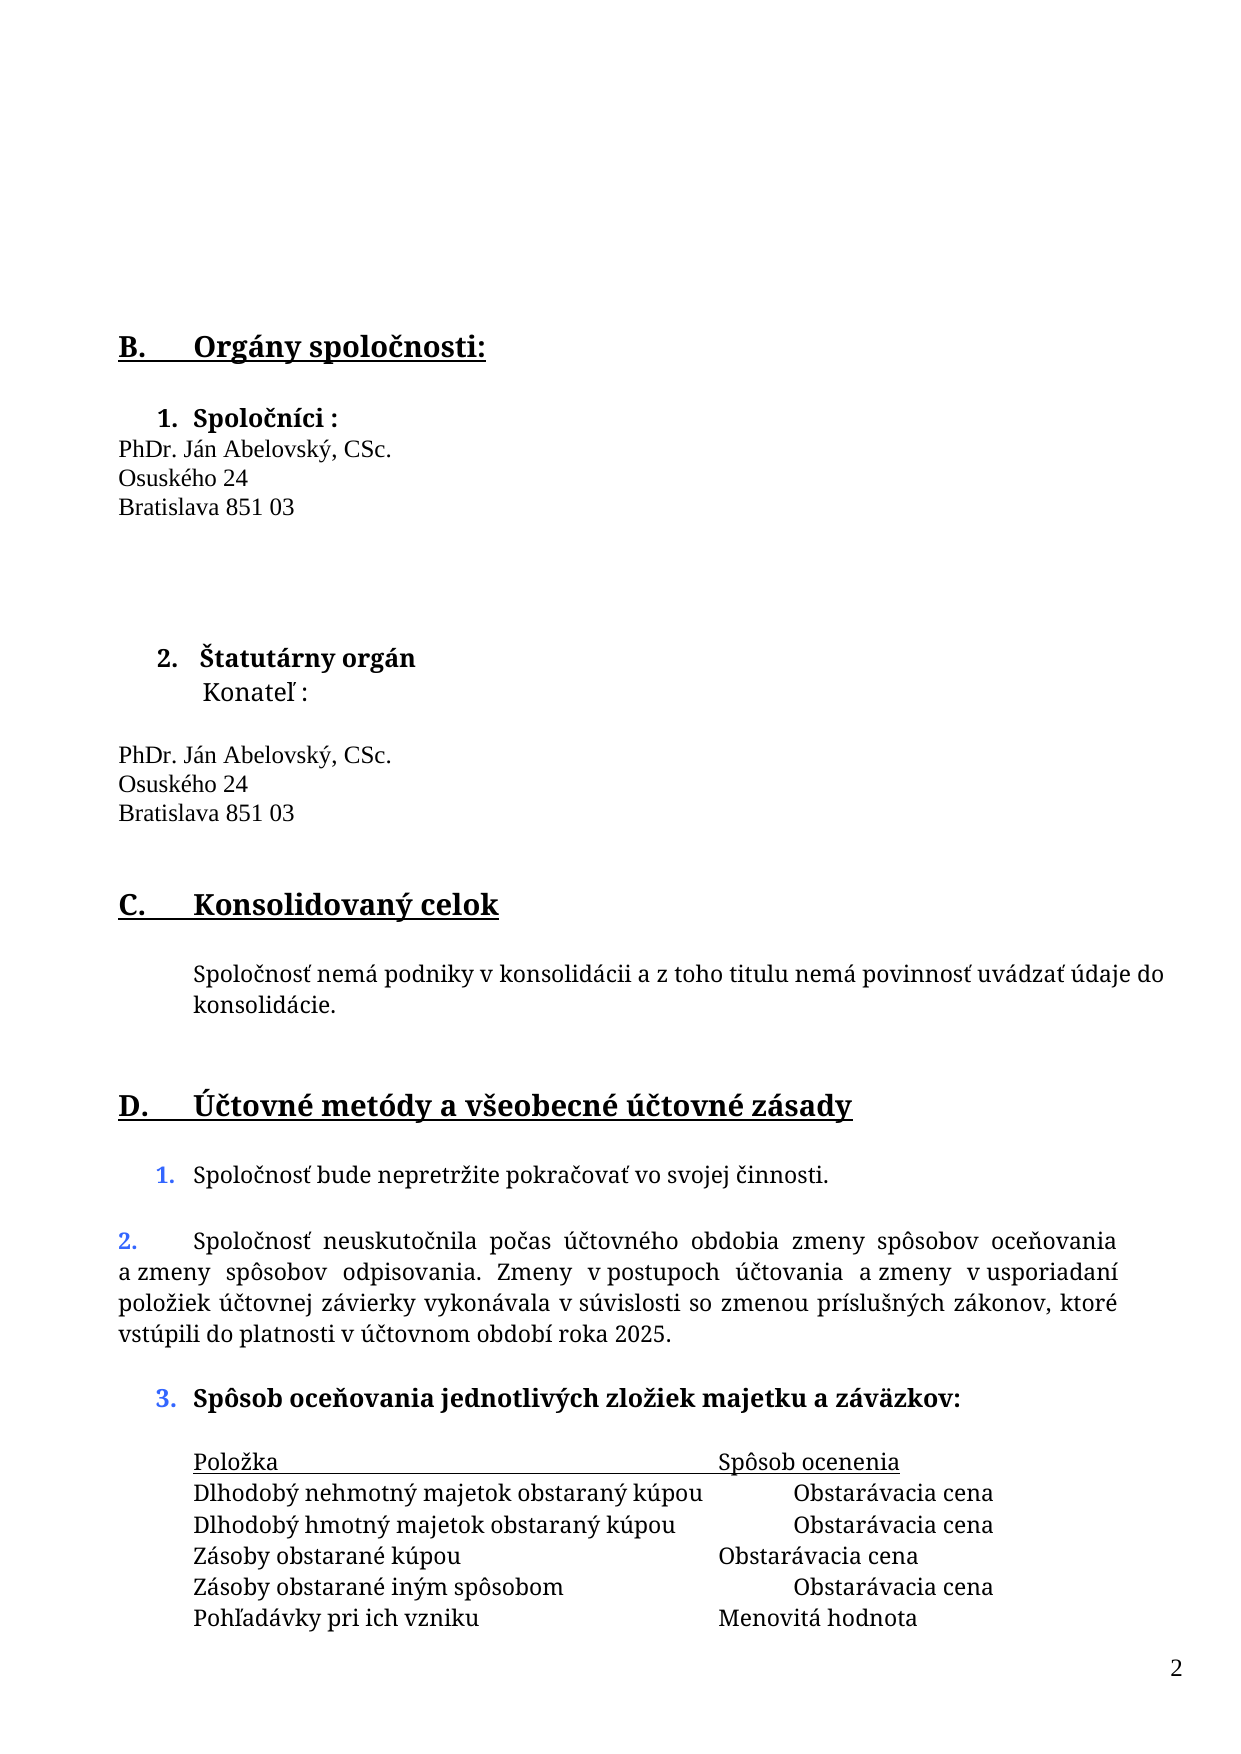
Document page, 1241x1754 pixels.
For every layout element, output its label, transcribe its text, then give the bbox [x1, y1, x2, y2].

text Položka Spôsob ocenenia [193, 1446, 1181, 1477]
text 1. Spoločníci : [118, 401, 1181, 434]
list Spoločnosť neuskutočnila počas účtovného obdobia zmeny spôsobov oceňovania a zmeny spôsobov odpisovania. Zmeny v postupoch účtovania a zmeny v usporiadaní položiek účtovnej závierky vykonávala v súvislosti so zmenou príslušných zákonov, ktoré vstúpili do platnosti v účtovnom období roka 2025. [118, 1224, 1118, 1349]
text Zásoby obstarané kúpou Obstarávacia cena [193, 1540, 1181, 1571]
list Spôsob oceňovania jednotlivých zložiek majetku a záväzkov: [156, 1381, 1181, 1415]
text Spoločnosť nemá podniky v konsolidácii a z toho titulu nemá povinnosť uvádzať údaje do [118, 958, 1181, 989]
text konsolidácie. [118, 989, 1181, 1020]
text B. Orgány spoločnosti: [118, 327, 1181, 366]
list Spoločnosť bude nepretržite pokračovať vo svojej činnosti. [156, 1159, 1181, 1191]
text PhDr. Ján Abelovský, CSc. Osuského 24 Bratislava 851 03 [118, 434, 1181, 521]
text Dlhodobý hmotný majetok obstaraný kúpou Obstarávacia cena [193, 1509, 1181, 1540]
text Dlhodobý nehmotný majetok obstaraný kúpou Obstarávacia cena [193, 1477, 1181, 1509]
text 2. Štatutárny orgán [118, 641, 1181, 675]
text Konateľ : [118, 675, 1181, 709]
text C. Konsolidovaný celok [118, 884, 1181, 924]
text Zásoby obstarané iným spôsobom Obstarávacia cena [193, 1571, 1181, 1602]
text Pohľadávky pri ich vzniku Menovitá hodnota [193, 1602, 1181, 1634]
text D. Účtovné metódy a všeobecné účtovné zásady [118, 1086, 1181, 1125]
text PhDr. Ján Abelovský, CSc. Osuského 24 Bratislava 851 03 [118, 740, 1181, 826]
